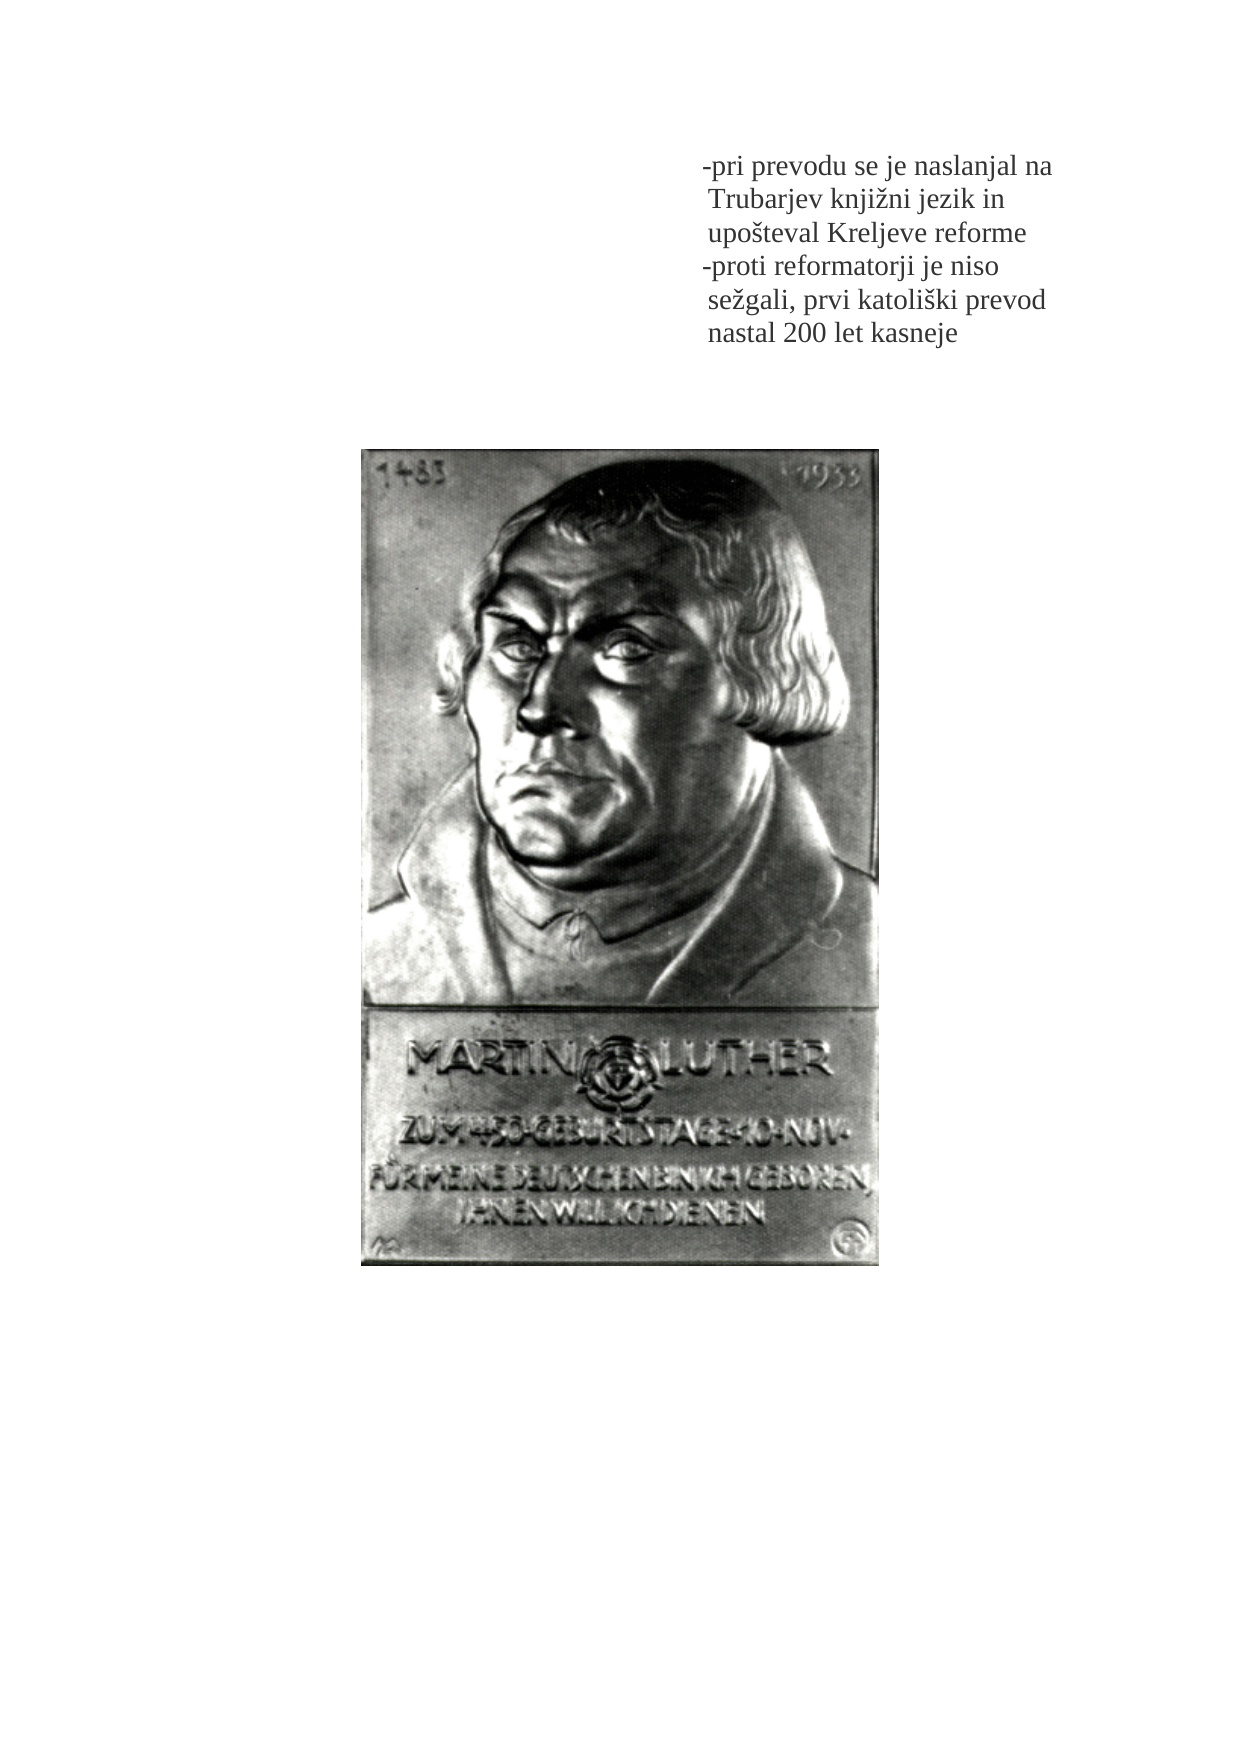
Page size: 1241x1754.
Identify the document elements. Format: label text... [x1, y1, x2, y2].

picture [361, 449, 879, 1266]
text -pri prevodu se je naslanjal na Trubarjev knjižni jezik in upošteval Kreljeve reforme [148, 148, 1093, 248]
text -proti reformatorji je niso sežgali, prvi katoliški prevod nastal 200 let kasneje [148, 248, 1093, 349]
